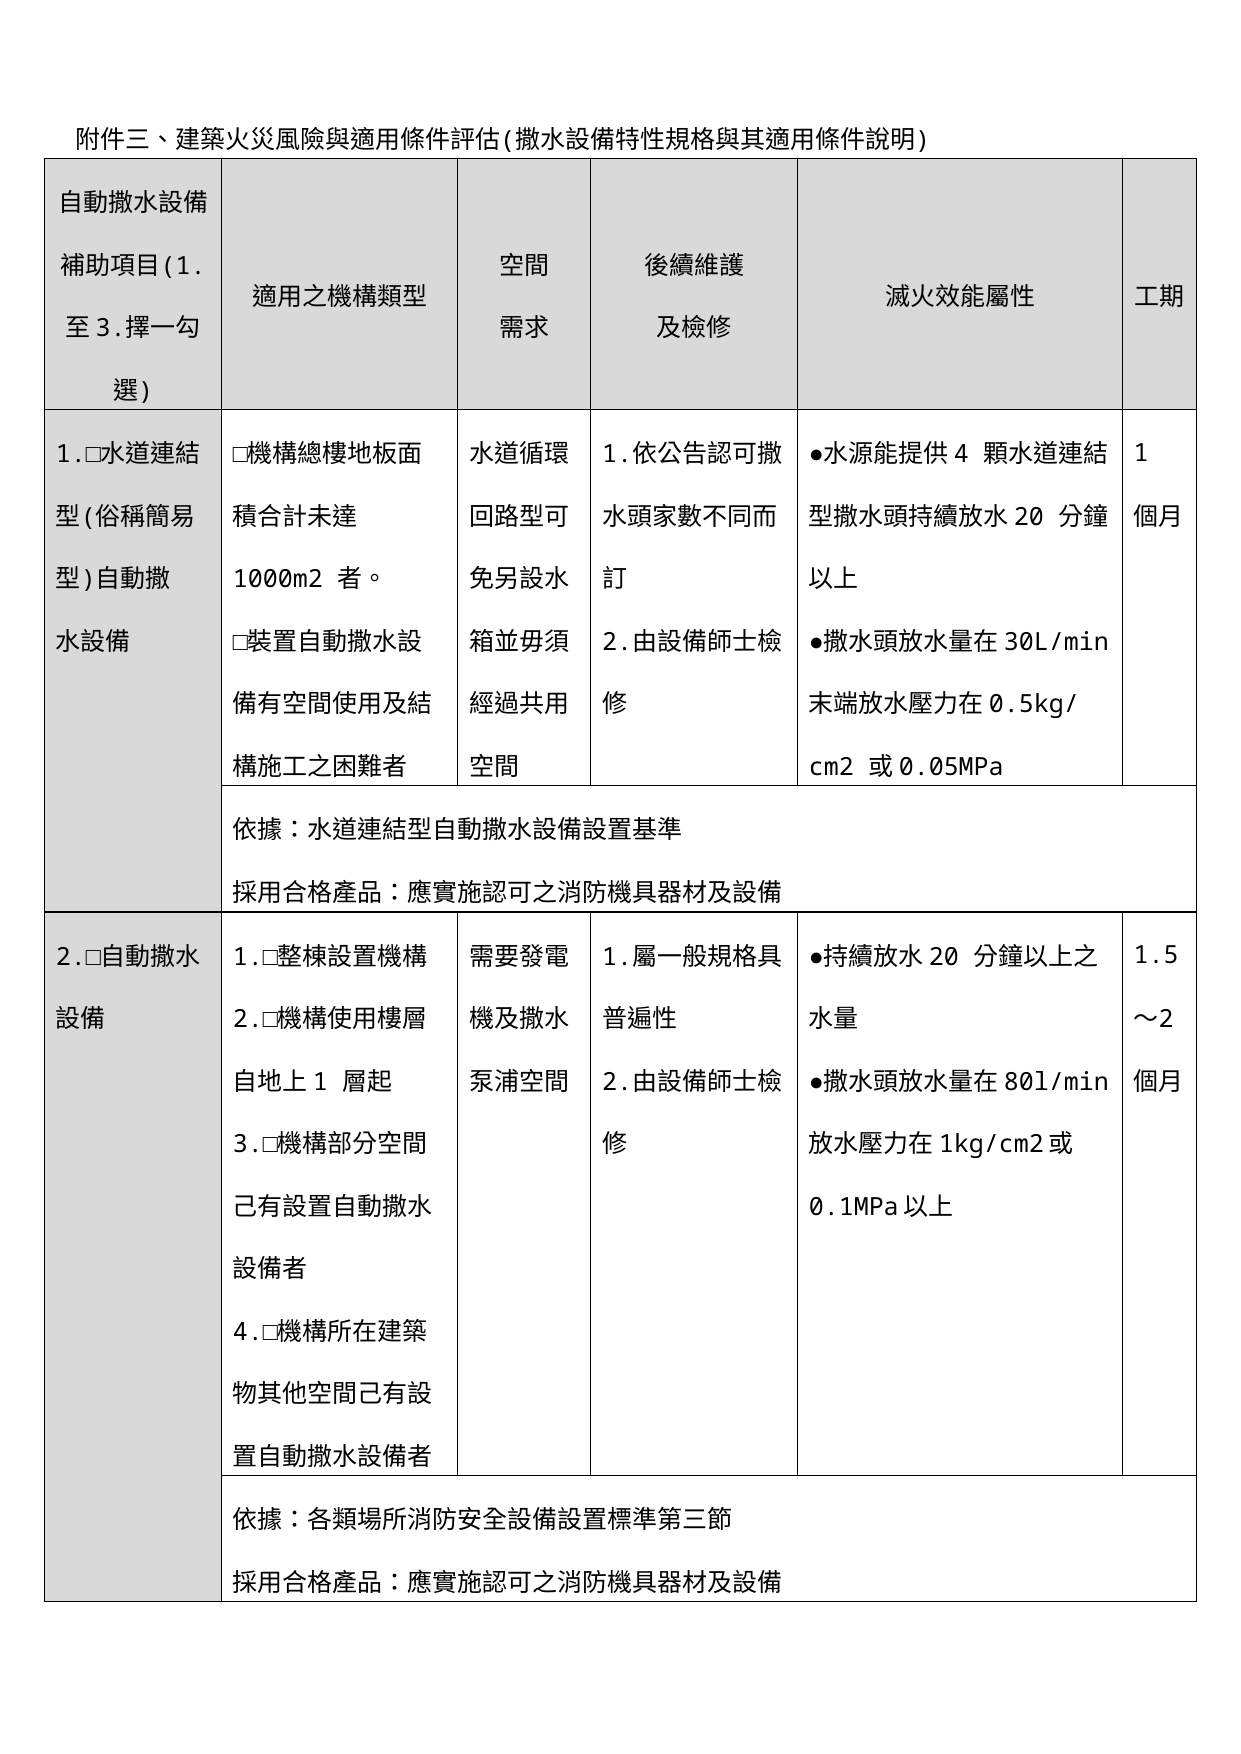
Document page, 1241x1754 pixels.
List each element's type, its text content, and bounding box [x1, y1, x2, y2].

table_cell 1 個月 [1123, 410, 1196, 785]
table_header 工期 [1123, 159, 1196, 409]
table_cell 1.□整棟設置機構 2.□機構使用樓層自地上1 層起 3.□機構部分空間己有設置自動撒水設備者 4.□機構所在建築物其他空間己有設置自動撒水設備者 [222, 913, 457, 1475]
table_header 自動撒水設備補助項目(1.至3.擇一勾選) [45, 159, 221, 409]
table_header 適用之機構類型 [222, 159, 457, 409]
table_cell □機構總樓地板面積合計未達1000m2 者。 □裝置自動撒水設備有空間使用及結構施工之困難者 [222, 410, 457, 785]
table_header 空間 需求 [458, 159, 590, 409]
table_cell 需要發電機及撒水泵浦空間 [458, 913, 590, 1475]
table_cell 1.屬一般規格具普遍性 2.由設備師士檢修 [591, 913, 797, 1475]
table_header 後續維護 及檢修 [591, 159, 797, 409]
table_cell 1.5～2個月 [1123, 913, 1196, 1475]
table_cell ●持續放水20 分鐘以上之水量 ●撒水頭放水量在80l/min 放水壓力在1kg/cm2或0.1MPa以上 [798, 913, 1122, 1475]
table_header 滅火效能屬性 [798, 159, 1122, 409]
table_cell 1.依公告認可撒水頭家數不同而訂 2.由設備師士檢修 [591, 410, 797, 785]
table_cell ●水源能提供4 顆水道連結型撒水頭持續放水20 分鐘以上 ●撒水頭放水量在30L/min 末端放水壓力在0.5kg/cm2 或0.05MPa [798, 410, 1122, 785]
table_cell 依據：各類場所消防安全設備設置標準第三節 採用合格產品：應實施認可之消防機具器材及設備 [222, 1476, 1196, 1601]
table_cell 水道循環回路型可免另設水箱並毋須經過共用空間 [458, 410, 590, 785]
text 附件三、建築火災風險與適用條件評估(撒水設備特性規格與其適用條件說明) [75, 96, 1165, 158]
table_cell 依據：水道連結型自動撒水設備設置基準 採用合格產品：應實施認可之消防機具器材及設備 [222, 786, 1196, 911]
table_cell 1.□水道連結型(俗稱簡易型)自動撒 水設備 [45, 410, 221, 911]
table_cell 2.□自動撒水設備 [45, 913, 221, 1601]
